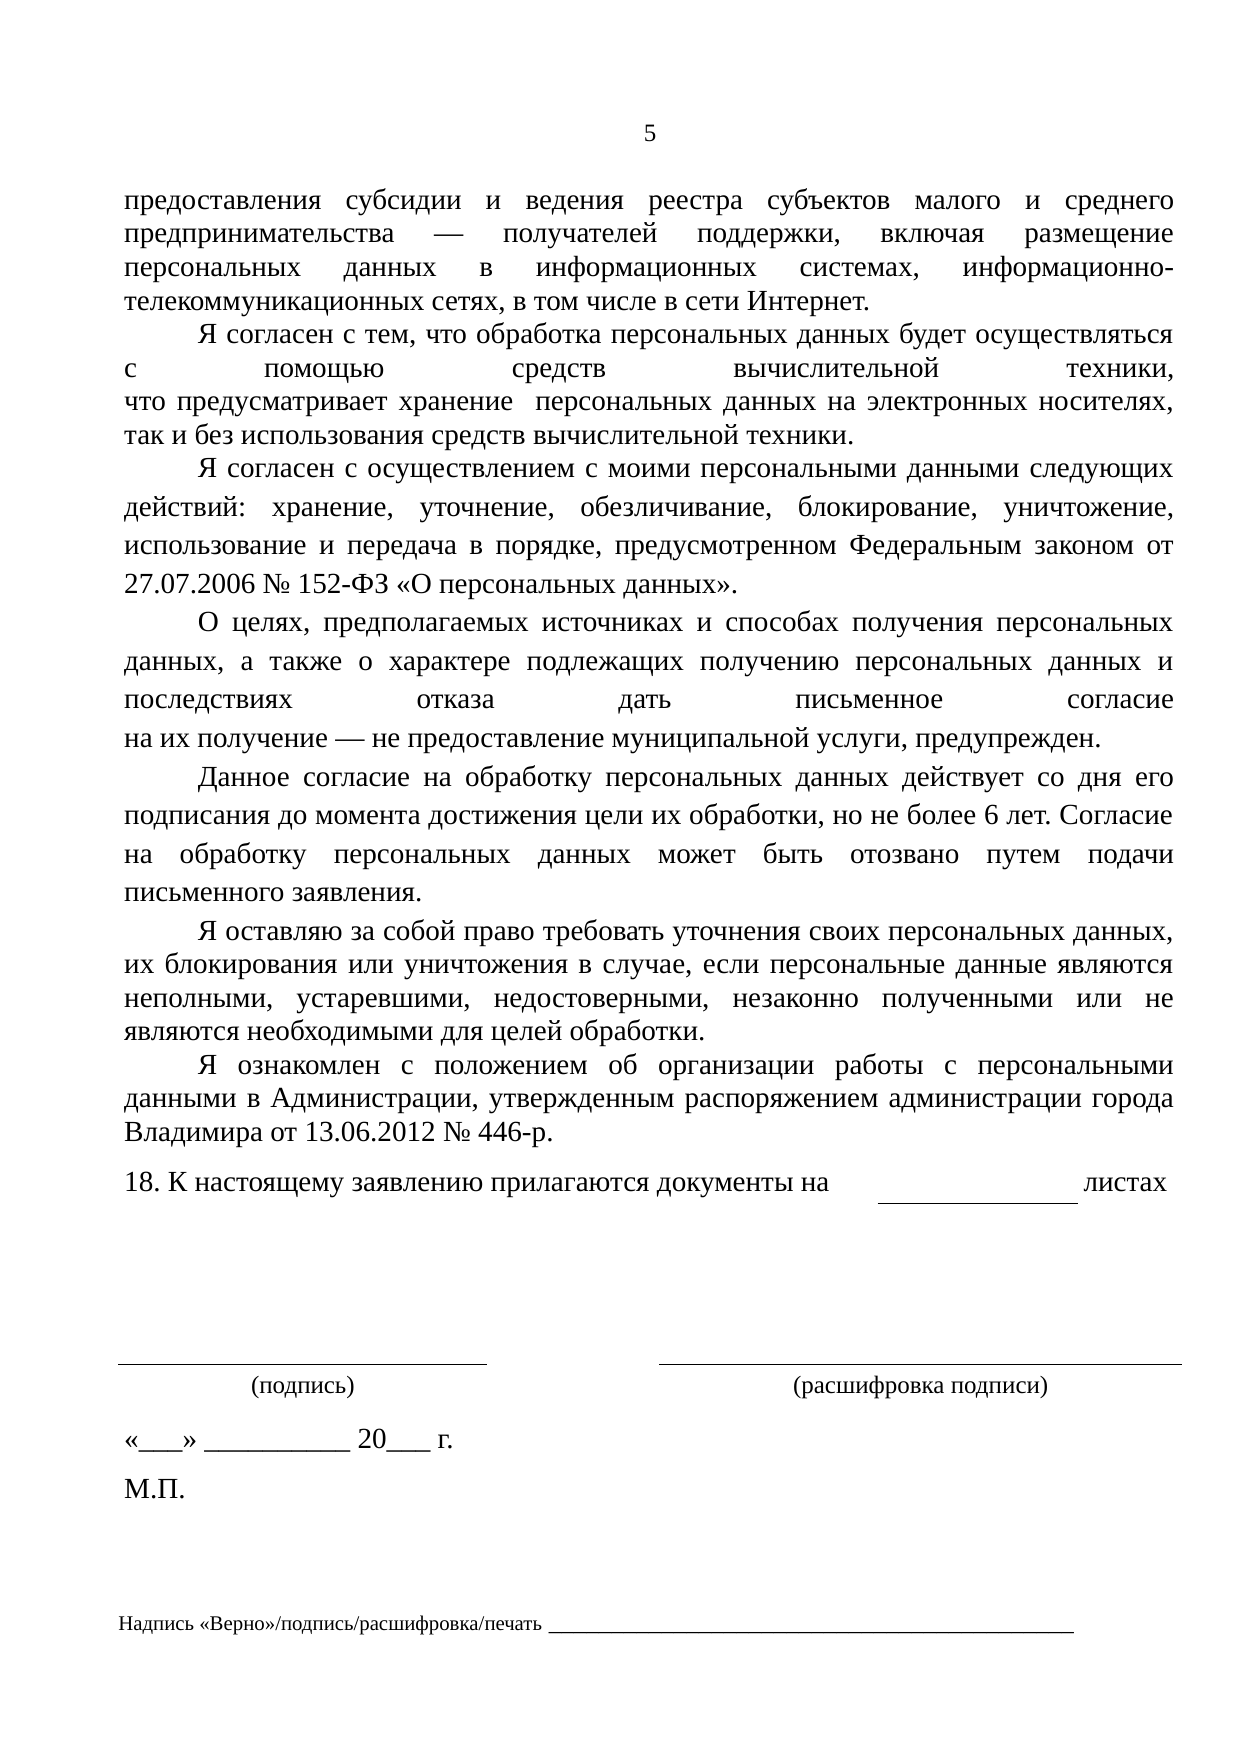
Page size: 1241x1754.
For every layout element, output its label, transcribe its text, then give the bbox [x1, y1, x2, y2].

table_cell предоставления субсидии и ведения реестра субъектов малого и среднего предпринимательства — получателей поддержки, включая размещение персональных данных в информационных системах, информационно-телекоммуникационных сетях, в том числе в сети Интернет. Я согласен с тем, что обработка персональных данных будет осуществляться с помощью средств вычислительной техники, что предусматривает хранение персональных данных на электронных носителях, так и без использования средств вычислительной техники. Я согласен с осуществлением с моими персональными данными следующих действий: хранение, уточнение, обезличивание, блокирование, уничтожение, использование и передача в порядке, предусмотренном Федеральным законом от 27.07.2006 № 152-ФЗ «О персональных данных». О целях, предполагаемых источниках и способах получения персональных данных, а также о характере подлежащих получению персональных данных и последствиях отказа дать письменное согласие на их получение — не предоставление муниципальной услуги, предупрежден. Данное согласие на обработку персональных данных действует со дня его подписания до момента достижения цели их обработки, но не более 6 лет. Согласие на обработку персональных данных может быть отозвано путем подачи письменного заявления. Я оставляю за собой право требовать уточнения своих персональных данных, их блокирования или уничтожения в случае, если персональные данные являются неполными, устаревшими, недостоверными, незаконно полученными или не являются необходимыми для целей обработки. Я ознакомлен с положением об организации работы с персональными данными в Администрации, утвержденным распоряжением администрации города Владимира от 13.06.2012 № 446-р. [118, 176, 1180, 1153]
table_cell (подпись) [118, 1365, 487, 1404]
table_header М.П. [118, 1466, 1182, 1511]
table_header [878, 1158, 1078, 1203]
table_header [487, 1319, 659, 1364]
table_header [659, 1319, 1182, 1364]
table_header [118, 1319, 487, 1364]
table_cell [487, 1364, 659, 1404]
table_cell (расшифровка подписи) [659, 1365, 1182, 1404]
table_header 18. К настоящему заявлению прилагаются документы на [118, 1158, 877, 1203]
table_header «___» __________ 20___ г. [118, 1415, 1182, 1460]
table_header листах [1078, 1158, 1182, 1203]
